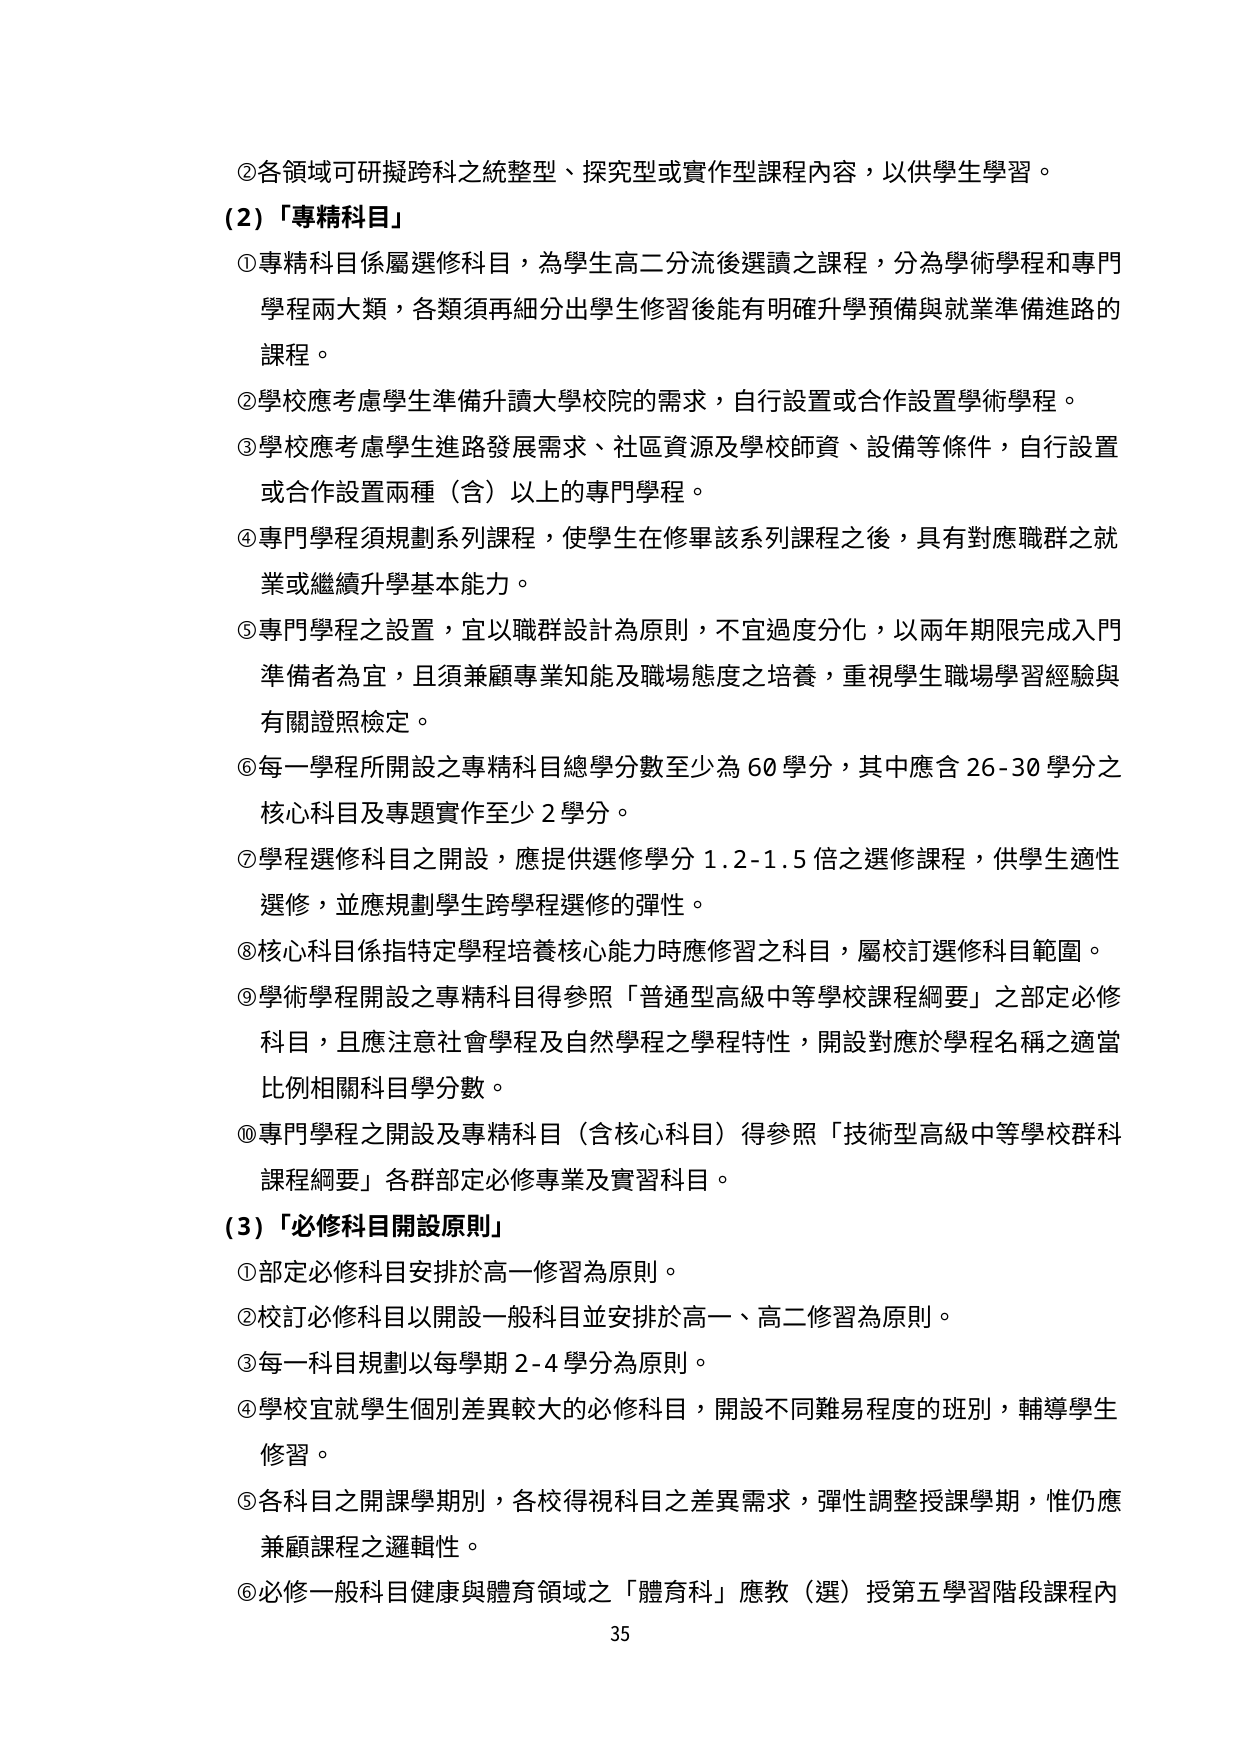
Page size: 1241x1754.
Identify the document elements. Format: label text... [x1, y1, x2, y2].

text (3)「必修科目開設原則」 [206, 1198, 1122, 1244]
text 部定必修科目安排於高一修習為原則。 [236, 1244, 1122, 1290]
text 學術學程開設之專精科目得參照「普通型高級中等學校課程綱要」之部定必修科目，且應注意社會學程及自然學程之學程特性，開設對應於學程名稱之適當比例相關科目學分數。 [236, 969, 1122, 1107]
text 核心科目係指特定學程培養核心能力時應修習之科目，屬校訂選修科目範圍。 [236, 923, 1122, 969]
text 專門學程之設置，宜以職群設計為原則，不宜過度分化，以兩年期限完成入門準備者為宜，且須兼顧專業知能及職場態度之培養，重視學生職場學習經驗與有關證照檢定。 [236, 603, 1122, 740]
text 學程選修科目之開設，應提供選修學分1.2-1.5倍之選修課程，供學生適性選修，並應規劃學生跨學程選修的彈性。 [236, 832, 1122, 923]
text 專門學程須規劃系列課程，使學生在修畢該系列課程之後，具有對應職群之就業或繼續升學基本能力。 [236, 511, 1122, 603]
text (2)「專精科目」 [221, 190, 1122, 236]
text 專門學程之開設及專精科目（含核心科目）得參照「技術型高級中等學校群科課程綱要」各群部定必修專業及實習科目。 [236, 1107, 1122, 1198]
text 各領域可研擬跨科之統整型、探究型或實作型課程內容，以供學生學習。 [236, 144, 1122, 190]
text 必修一般科目健康與體育領域之「體育科」應教（選）授第五學習階段課程內 [236, 1565, 1122, 1611]
text 學校應考慮學生進路發展需求、社區資源及學校師資、設備等條件，自行設置或合作設置兩種（含）以上的專門學程。 [236, 419, 1122, 511]
text 每一學程所開設之專精科目總學分數至少為60學分，其中應含26-30學分之核心科目及專題實作至少2學分。 [236, 740, 1122, 832]
text 專精科目係屬選修科目，為學生高二分流後選讀之課程，分為學術學程和專門學程兩大類，各類須再細分出學生修習後能有明確升學預備與就業準備進路的課程。 [236, 236, 1122, 373]
text 各科目之開課學期別，各校得視科目之差異需求，彈性調整授課學期，惟仍應兼顧課程之邏輯性。 [236, 1473, 1122, 1565]
text 校訂必修科目以開設一般科目並安排於高一、高二修習為原則。 [236, 1290, 1122, 1336]
text 每一科目規劃以每學期2-4學分為原則。 [236, 1336, 1122, 1382]
text 學校應考慮學生準備升讀大學校院的需求，自行設置或合作設置學術學程。 [236, 373, 1122, 419]
text 學校宜就學生個別差異較大的必修科目，開設不同難易程度的班別，輔導學生修習。 [236, 1382, 1122, 1473]
